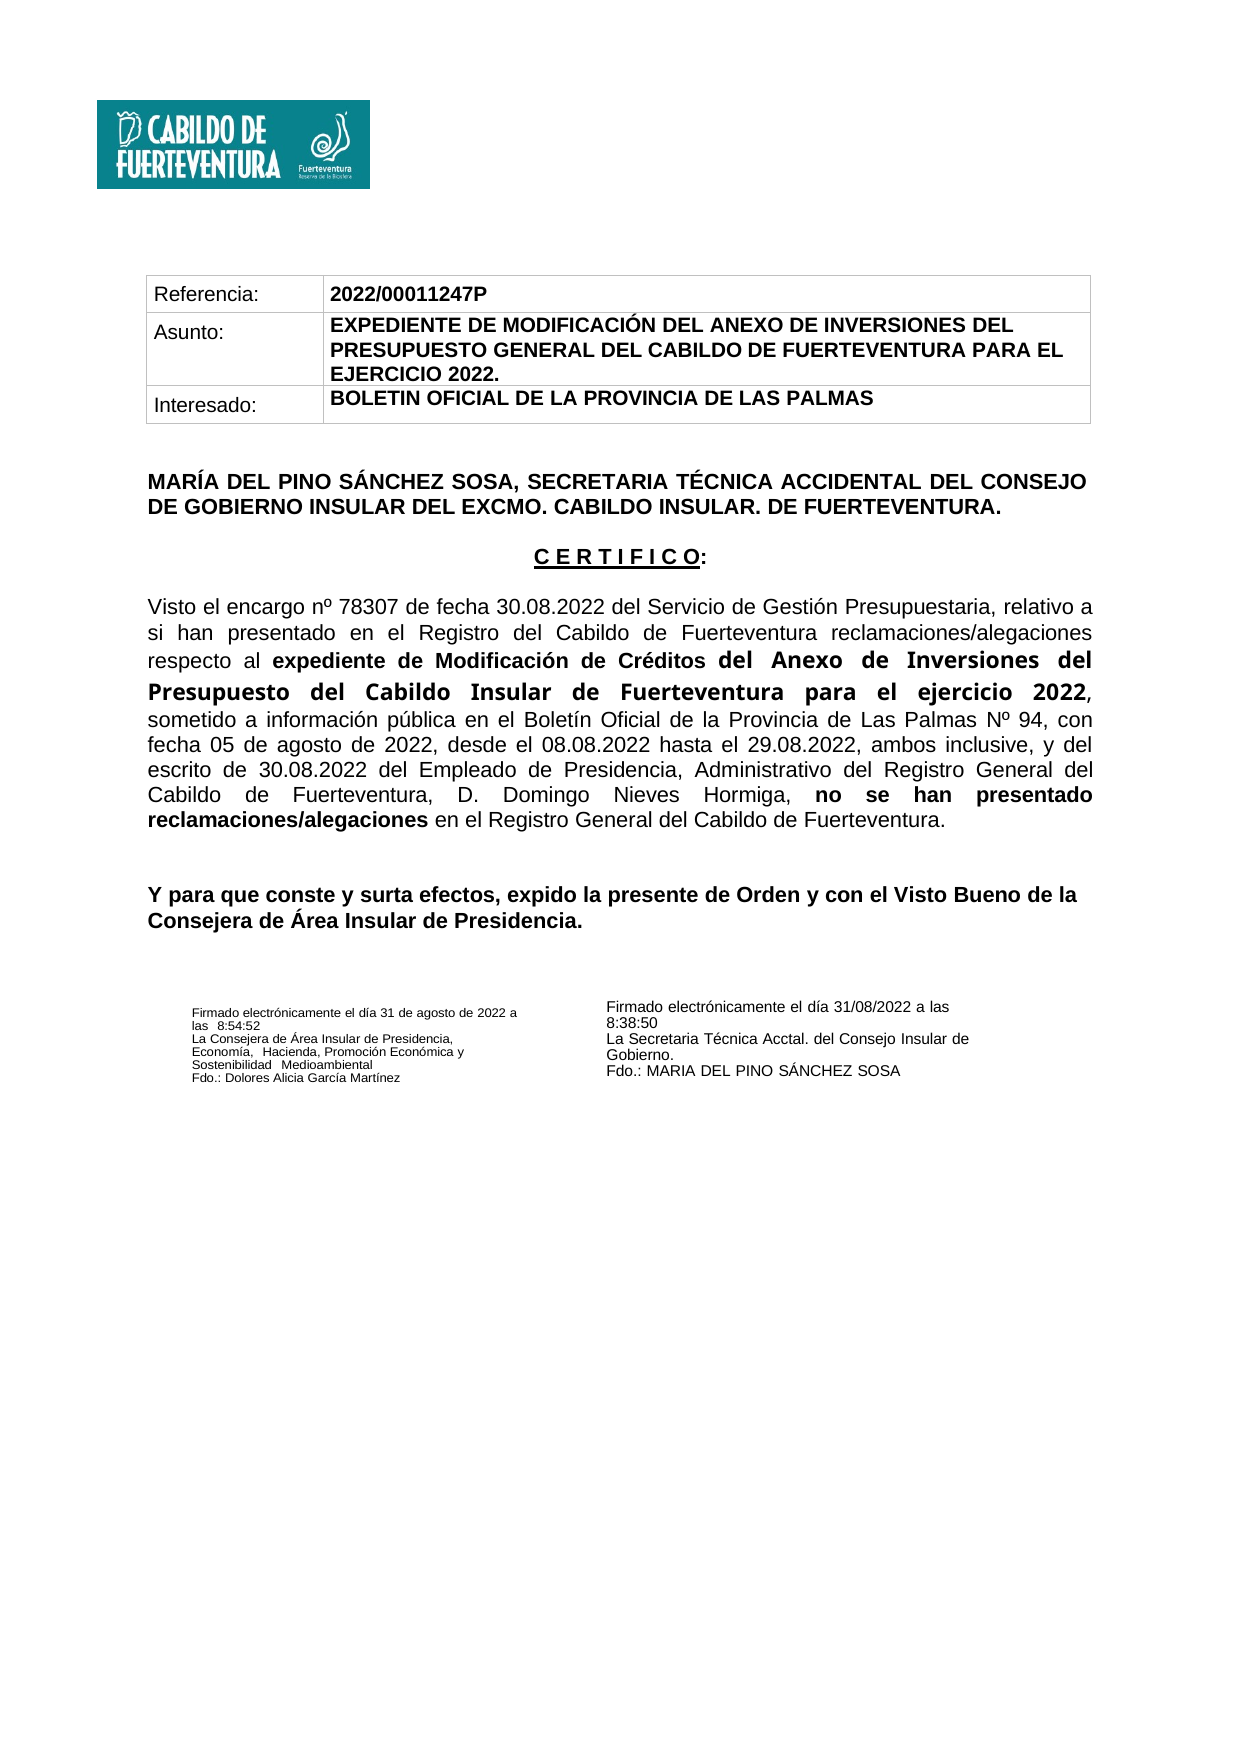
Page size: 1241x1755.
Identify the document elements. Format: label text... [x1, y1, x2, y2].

table_cell BOLETIN OFICIAL DE LA PROVINCIA DE LAS PALMAS [324, 386, 1090, 423]
table_header Referencia: [147, 276, 323, 312]
table_cell Interesado: [147, 386, 323, 423]
text La Consejera de Área Insular de Presidencia, Economía, Hacienda, Promoción Económica y Sostenibilidad Medioambiental [192, 1033, 517, 1072]
table_cell Asunto: [147, 313, 323, 385]
text La Secretaria Técnica Acctal. del Consejo Insular de Gobierno. [606, 1032, 998, 1063]
text C E R T I F I C O: [135, 544, 1105, 569]
text Fdo.: MARIA DEL PINO SÁNCHEZ SOSA [606, 1063, 1105, 1079]
text Y para que conste y surta efectos, expido la presente de Orden y con el Visto Bueno de la Consejera de Área Insular de Presidencia. [147, 882, 1105, 933]
text Fdo.: Dolores Alicia García Martínez [192, 1072, 535, 1085]
table_cell EXPEDIENTE DE MODIFICACIÓN DEL ANEXO DE INVERSIONES DEL PRESUPUESTO GENERAL DEL CABILDO DE FUERTEVENTURA PARA EL EJERCICIO 2022. [324, 313, 1090, 385]
text Firmado electrónicamente el día 31 de agosto de 2022 a las 8:54:52 [192, 1008, 535, 1033]
text Firmado electrónicamente el día 31/08/2022 a las 8:38:50 [606, 1000, 998, 1032]
table_header 2022/00011247P [324, 276, 1090, 312]
text Visto el encargo nº 78307 de fecha 30.08.2022 del Servicio de Gestión Presupuestaria, relativo a si han presentado en el Registro del Cabildo de Fuerteventura reclamaciones/alegaciones respecto al expediente de Modificación de Créditos del Anexo de Inversiones del Presupuesto del Cabildo Insular de Fuerteventura para el ejercicio 2022, sometido a información pública en el Boletín Oficial de la Provincia de Las Palmas Nº 94, con fecha 05 de agosto de 2022, desde el 08.08.2022 hasta el 29.08.2022, ambos inclusive, y del escrito de 30.08.2022 del Empleado de Presidencia, Administrativo del Registro General del Cabildo de Fuerteventura, D. Domingo Nieves Hormiga, no se han presentado reclamaciones/alegaciones en el Registro General del Cabildo de Fuerteventura. [147, 595, 1093, 832]
text MARÍA DEL PINO SÁNCHEZ SOSA, SECRETARIA TÉCNICA ACCIDENTAL DEL CONSEJO DE GOBIERNO INSULAR DEL EXCMO. CABILDO INSULAR. DE FUERTEVENTURA. [147, 468, 1105, 519]
